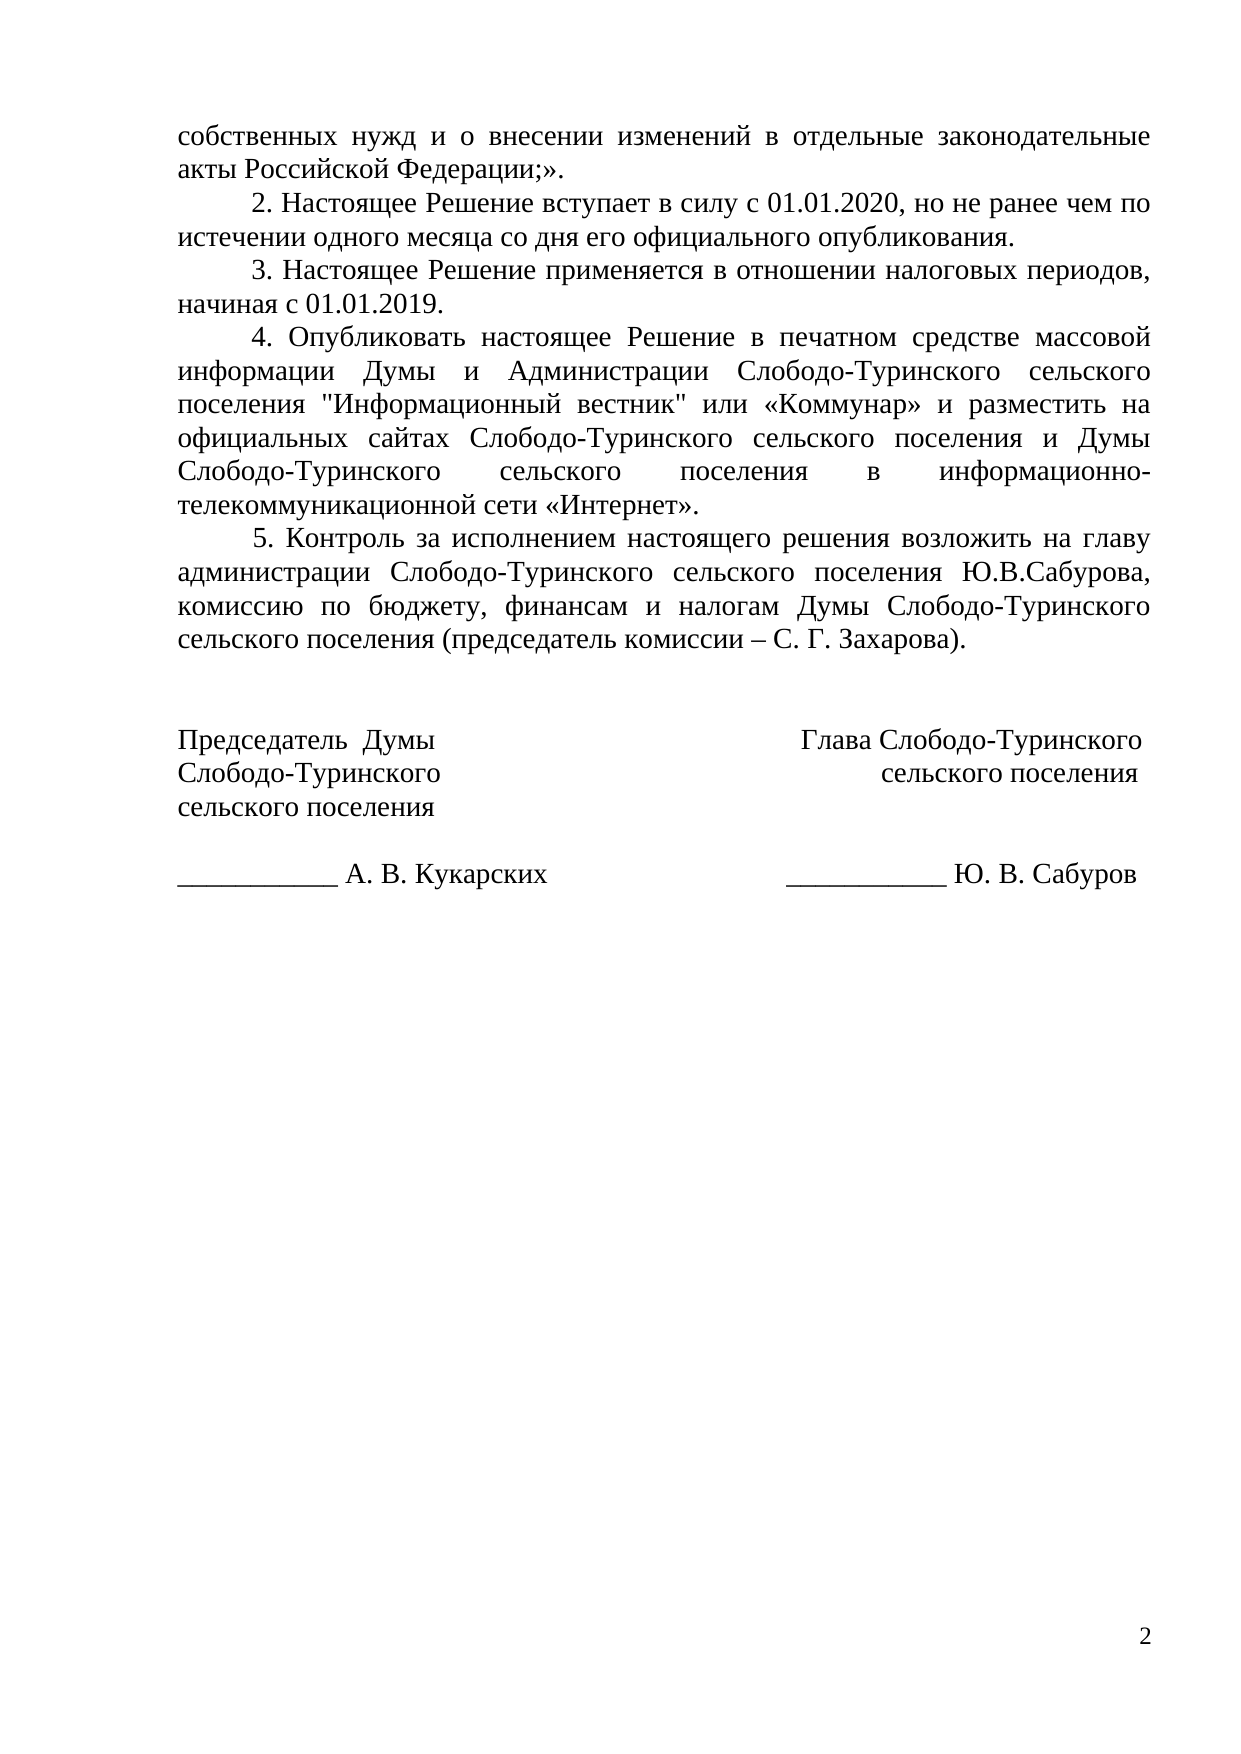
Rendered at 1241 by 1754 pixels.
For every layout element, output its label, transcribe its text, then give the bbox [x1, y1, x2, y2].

text 2. Настоящее Решение вступает в силу с 01.01.2020, но не ранее чем по истечении одного месяца со дня его официального опубликования. [177, 185, 1152, 252]
table_header Председатель Думы Слободо-Туринского сельского поселения ___________ А. В. Кукарских [166, 722, 602, 889]
text 3. Настоящее Решение применяется в отношении налоговых периодов, начиная с 01.01.2019. [177, 252, 1152, 319]
text собственных нужд и о внесении изменений в отдельные законодательные акты Российской Федерации;». [177, 118, 1152, 185]
table_header [602, 722, 738, 889]
text 4. Опубликовать настоящее Решение в печатном средстве массовой информации Думы и Администрации Слободо-Туринского сельского поселения "Информационный вестник" или «Коммунар» и разместить на официальных сайтах Слободо-Туринского сельского поселения и Думы Слободо-Туринского сельского поселения в информационно-телекоммуникационной сети «Интернет». [177, 319, 1152, 521]
table_header Глава Слободо-Туринского сельского поселения ___________ Ю. В. Сабуров [738, 722, 1163, 889]
text 5. Контроль за исполнением настоящего решения возложить на главу администрации Слободо-Туринского сельского поселения Ю.В.Сабурова, комиссию по бюджету, финансам и налогам Думы Слободо-Туринского сельского поселения (председатель комиссии – С. Г. Захарова). [177, 521, 1152, 655]
